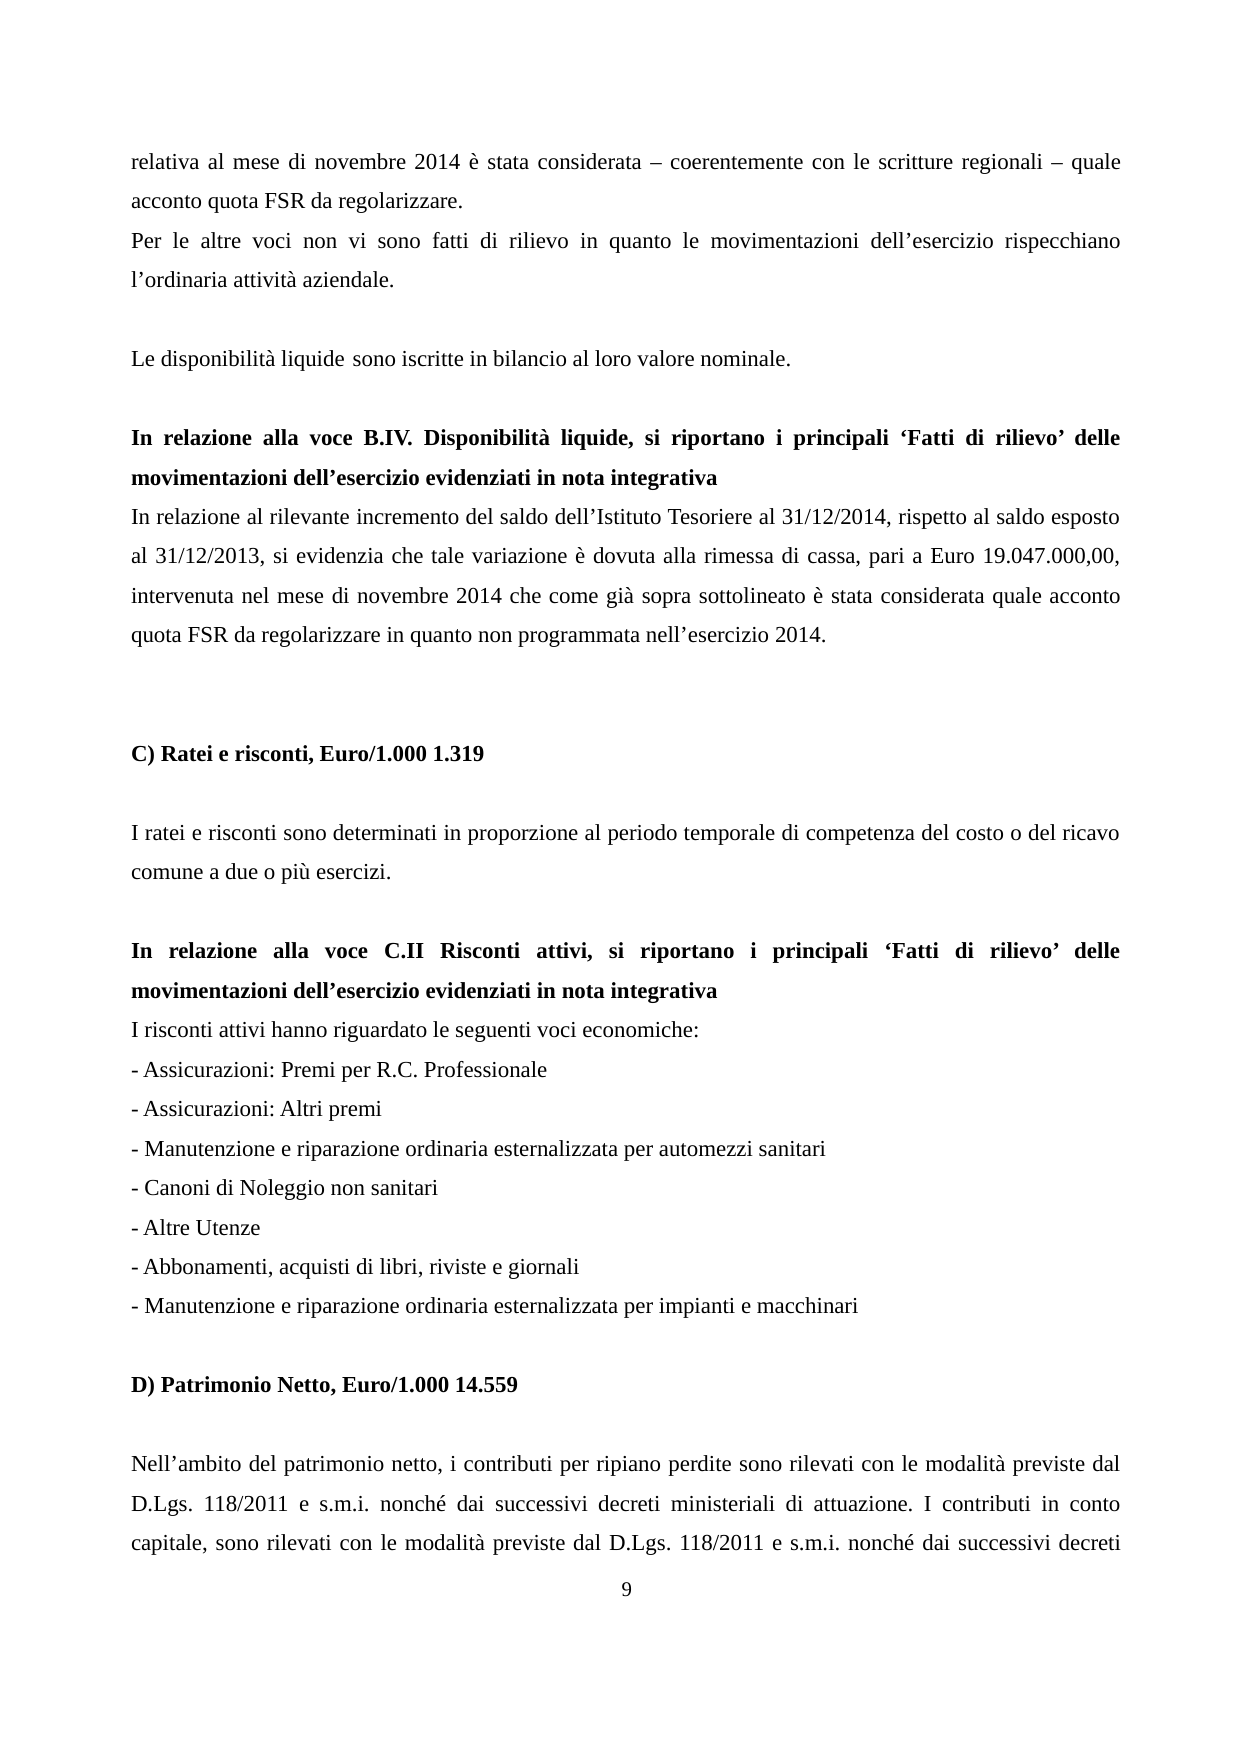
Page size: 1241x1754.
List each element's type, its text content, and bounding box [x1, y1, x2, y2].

text - Altre Utenze [131, 1214, 1122, 1240]
text Le disponibilità liquide sono iscritte in bilancio al loro valore nominale. [131, 345, 1122, 371]
text In relazione al rilevante incremento del saldo dell’Istituto Tesoriere al 31/12/2014, rispetto al saldo esposto al 31/12/2013, si evidenzia che tale variazione è dovuta alla rimessa di cassa, pari a Euro 19.047.000,00, intervenuta nel mese di novembre 2014 che come già sopra sottolineato è stata considerata quale acconto quota FSR da regolarizzare in quanto non programmata nell’esercizio 2014. [131, 503, 1122, 648]
text - Manutenzione e riparazione ordinaria esternalizzata per automezzi sanitari [131, 1135, 1122, 1161]
text I risconti attivi hanno riguardato le seguenti voci economiche: [131, 1016, 1122, 1043]
text - Assicurazioni: Premi per R.C. Professionale [131, 1056, 1122, 1082]
text D) Patrimonio Netto, Euro/1.000 14.559 [131, 1372, 1122, 1398]
text Nell’ambito del patrimonio netto, i contributi per ripiano perdite sono rilevati con le modalità previste dal D.Lgs. 118/2011 e s.m.i. nonché dai successivi decreti ministeriali di attuazione. I contributi in conto capitale, sono rilevati con le modalità previste dal D.Lgs. 118/2011 e s.m.i. nonché dai successivi decreti [131, 1451, 1122, 1556]
text Per le altre voci non vi sono fatti di rilievo in quanto le movimentazioni dell’esercizio rispecchiano l’ordinaria attività aziendale. [131, 227, 1122, 292]
text relativa al mese di novembre 2014 è stata considerata – coerentemente con le scritture regionali – quale acconto quota FSR da regolarizzare. [131, 148, 1122, 213]
text In relazione alla voce B.IV. Disponibilità liquide, si riportano i principali ‘Fatti di rilievo’ delle movimentazioni dell’esercizio evidenziati in nota integrativa [131, 424, 1122, 490]
text C) Ratei e risconti, Euro/1.000 1.319 [131, 740, 1122, 766]
text - Manutenzione e riparazione ordinaria esternalizzata per impianti e macchinari [131, 1293, 1122, 1319]
text - Canoni di Noleggio non sanitari [131, 1174, 1122, 1201]
text - Assicurazioni: Altri premi [131, 1095, 1122, 1122]
text I ratei e risconti sono determinati in proporzione al periodo temporale di competenza del costo o del ricavo comune a due o più esercizi. [131, 819, 1122, 885]
text - Abbonamenti, acquisti di libri, riviste e giornali [131, 1253, 1122, 1279]
text In relazione alla voce C.II Risconti attivi, si riportano i principali ‘Fatti di rilievo’ delle movimentazioni dell’esercizio evidenziati in nota integrativa [131, 937, 1122, 1003]
